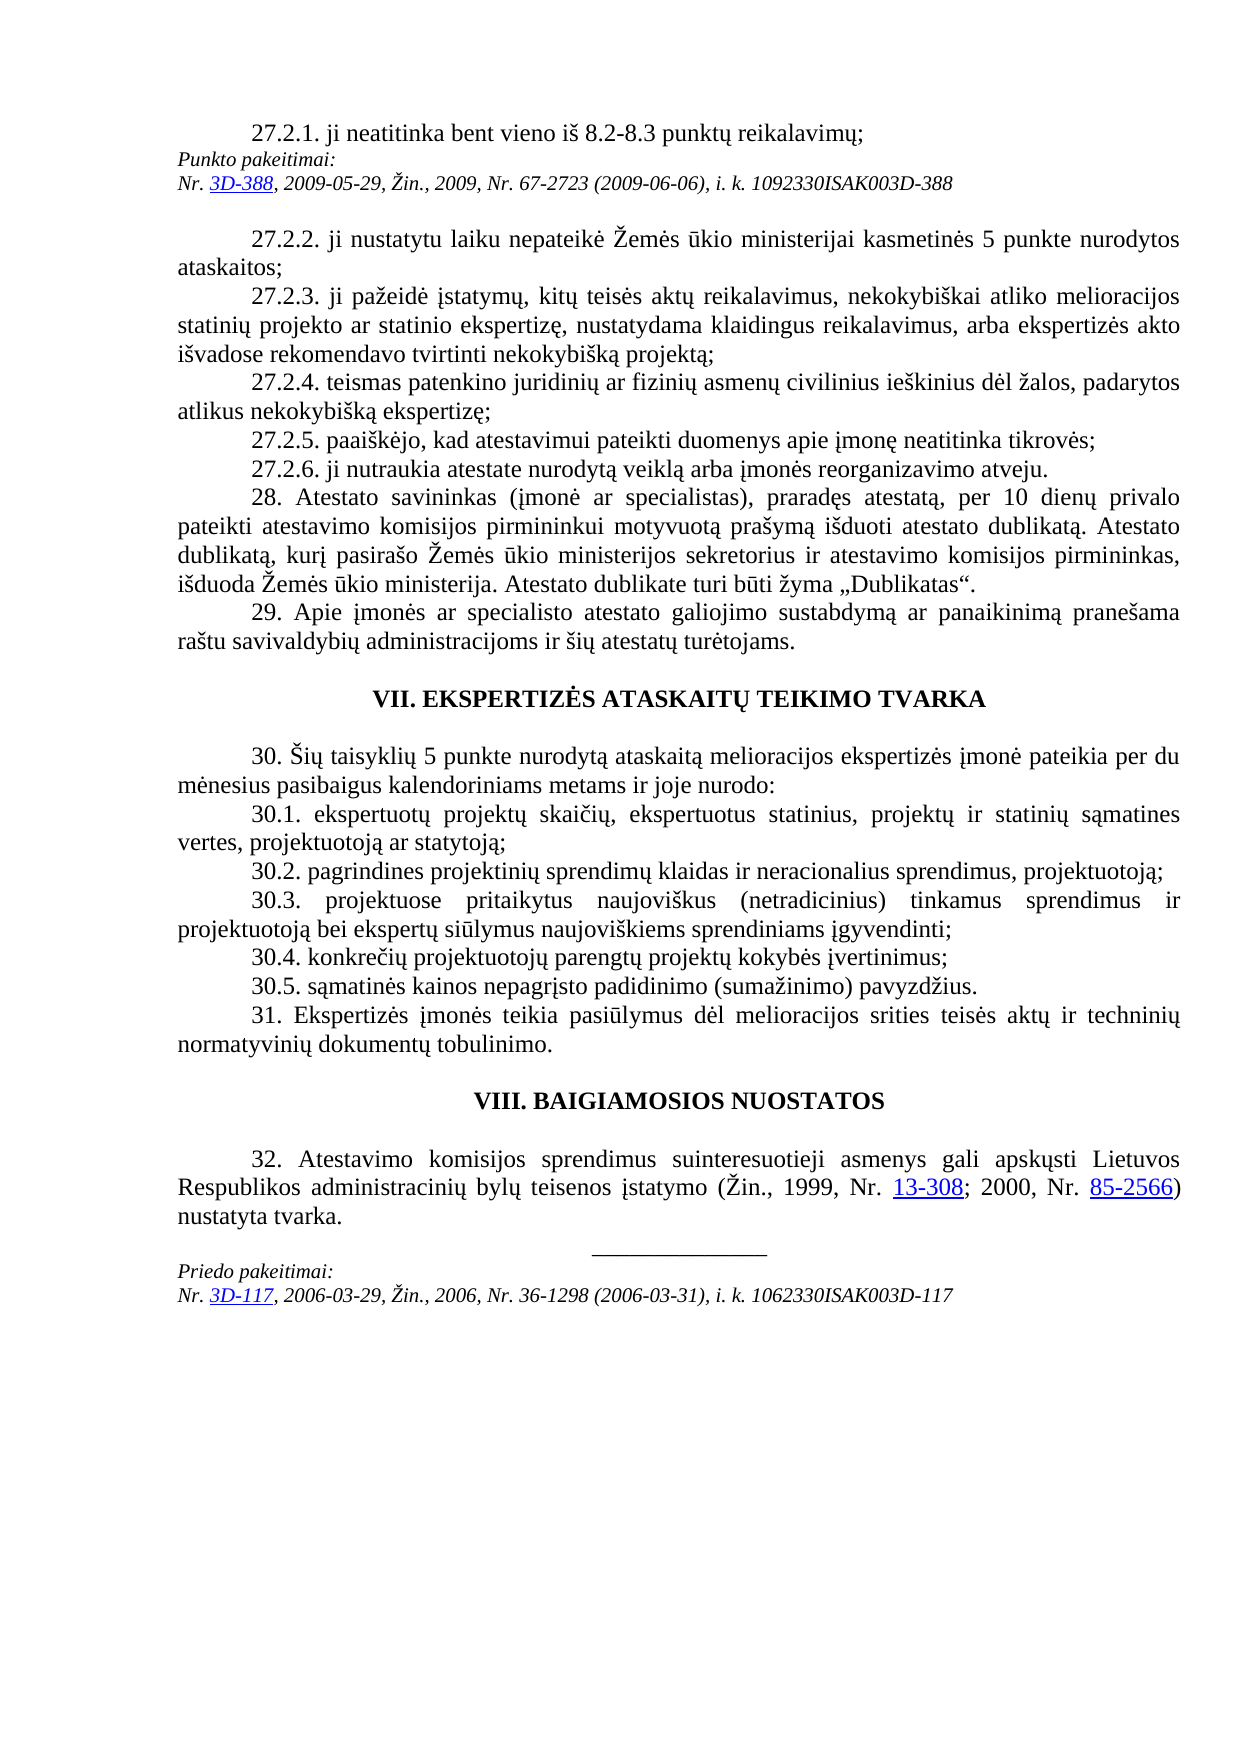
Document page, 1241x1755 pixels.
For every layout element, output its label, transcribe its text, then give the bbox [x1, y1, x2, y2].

text Nr. 3D-388, 2009-05-29, Žin., 2009, Nr. 67-2723 (2009-06-06), i. k. 1092330ISAK003D-388 [177, 171, 1181, 195]
text 30. Šių taisyklių 5 punkte nurodytą ataskaitą melioracijos ekspertizės įmonė pateikia per du mėnesius pasibaigus kalendoriniams metams ir joje nurodo: [177, 741, 1181, 799]
text 30.3. projektuose pritaikytus naujoviškus (netradicinius) tinkamus sprendimus ir projektuotoją bei ekspertų siūlymus naujoviškiems sprendiniams įgyvendinti; [177, 885, 1181, 942]
text 27.2.2. ji nustatytu laiku nepateikė Žemės ūkio ministerijai kasmetinės 5 punkte nurodytos ataskaitos; [177, 224, 1181, 281]
text 27.2.6. ji nutraukia atestate nurodytą veiklą arba įmonės reorganizavimo atveju. [177, 454, 1181, 482]
text 27.2.5. paaiškėjo, kad atestavimui pateikti duomenys apie įmonę neatitinka tikrovės; [177, 425, 1181, 454]
text 30.5. sąmatinės kainos nepagrįsto padidinimo (sumažinimo) pavyzdžius. [177, 971, 1181, 1000]
text Punkto pakeitimai: [177, 147, 1181, 171]
text Nr. 3D-117, 2006-03-29, Žin., 2006, Nr. 36-1298 (2006-03-31), i. k. 1062330ISAK003D-117 [177, 1283, 1181, 1307]
text 32. Atestavimo komisijos sprendimus suinteresuotieji asmenys gali apskųsti Lietuvos Respublikos administracinių bylų teisenos įstatymo (Žin., 1999, Nr. 13-308; 2000, Nr. 85-2566) nustatyta tvarka. [177, 1144, 1181, 1230]
text 29. Apie įmonės ar specialisto atestato galiojimo sustabdymą ar panaikinimą pranešama raštu savivaldybių administracijoms ir šių atestatų turėtojams. [177, 597, 1181, 655]
text 27.2.3. ji pažeidė įstatymų, kitų teisės aktų reikalavimus, nekokybiškai atliko melioracijos statinių projekto ar statinio ekspertizę, nustatydama klaidingus reikalavimus, arba ekspertizės akto išvadose rekomendavo tvirtinti nekokybišką projektą; [177, 281, 1181, 367]
text 30.4. konkrečių projektuotojų parengtų projektų kokybės įvertinimus; [177, 942, 1181, 971]
text ______________ [177, 1230, 1181, 1259]
text VII. EKSPERTIZĖS ATASKAITŲ TEIKIMO TVARKA [177, 684, 1181, 712]
text 27.2.1. ji neatitinka bent vieno iš 8.2-8.3 punktų reikalavimų; [177, 118, 1181, 147]
text Priedo pakeitimai: [177, 1259, 1181, 1283]
text 28. Atestato savininkas (įmonė ar specialistas), praradęs atestatą, per 10 dienų privalo pateikti atestavimo komisijos pirmininkui motyvuotą prašymą išduoti atestato dublikatą. Atestato dublikatą, kurį pasirašo Žemės ūkio ministerijos sekretorius ir atestavimo komisijos pirmininkas, išduoda Žemės ūkio ministerija. Atestato dublikate turi būti žyma „Dublikatas“. [177, 482, 1181, 597]
text 30.2. pagrindines projektinių sprendimų klaidas ir neracionalius sprendimus, projektuotoją; [177, 856, 1181, 885]
text 31. Ekspertizės įmonės teikia pasiūlymus dėl melioracijos srities teisės aktų ir techninių normatyvinių dokumentų tobulinimo. [177, 1000, 1181, 1057]
text 27.2.4. teismas patenkino juridinių ar fizinių asmenų civilinius ieškinius dėl žalos, padarytos atlikus nekokybišką ekspertizę; [177, 367, 1181, 425]
text VIII. BAIGIAMOSIOS NUOSTATOS [177, 1086, 1181, 1115]
text 30.1. ekspertuotų projektų skaičių, ekspertuotus statinius, projektų ir statinių sąmatines vertes, projektuotoją ar statytoją; [177, 799, 1181, 856]
